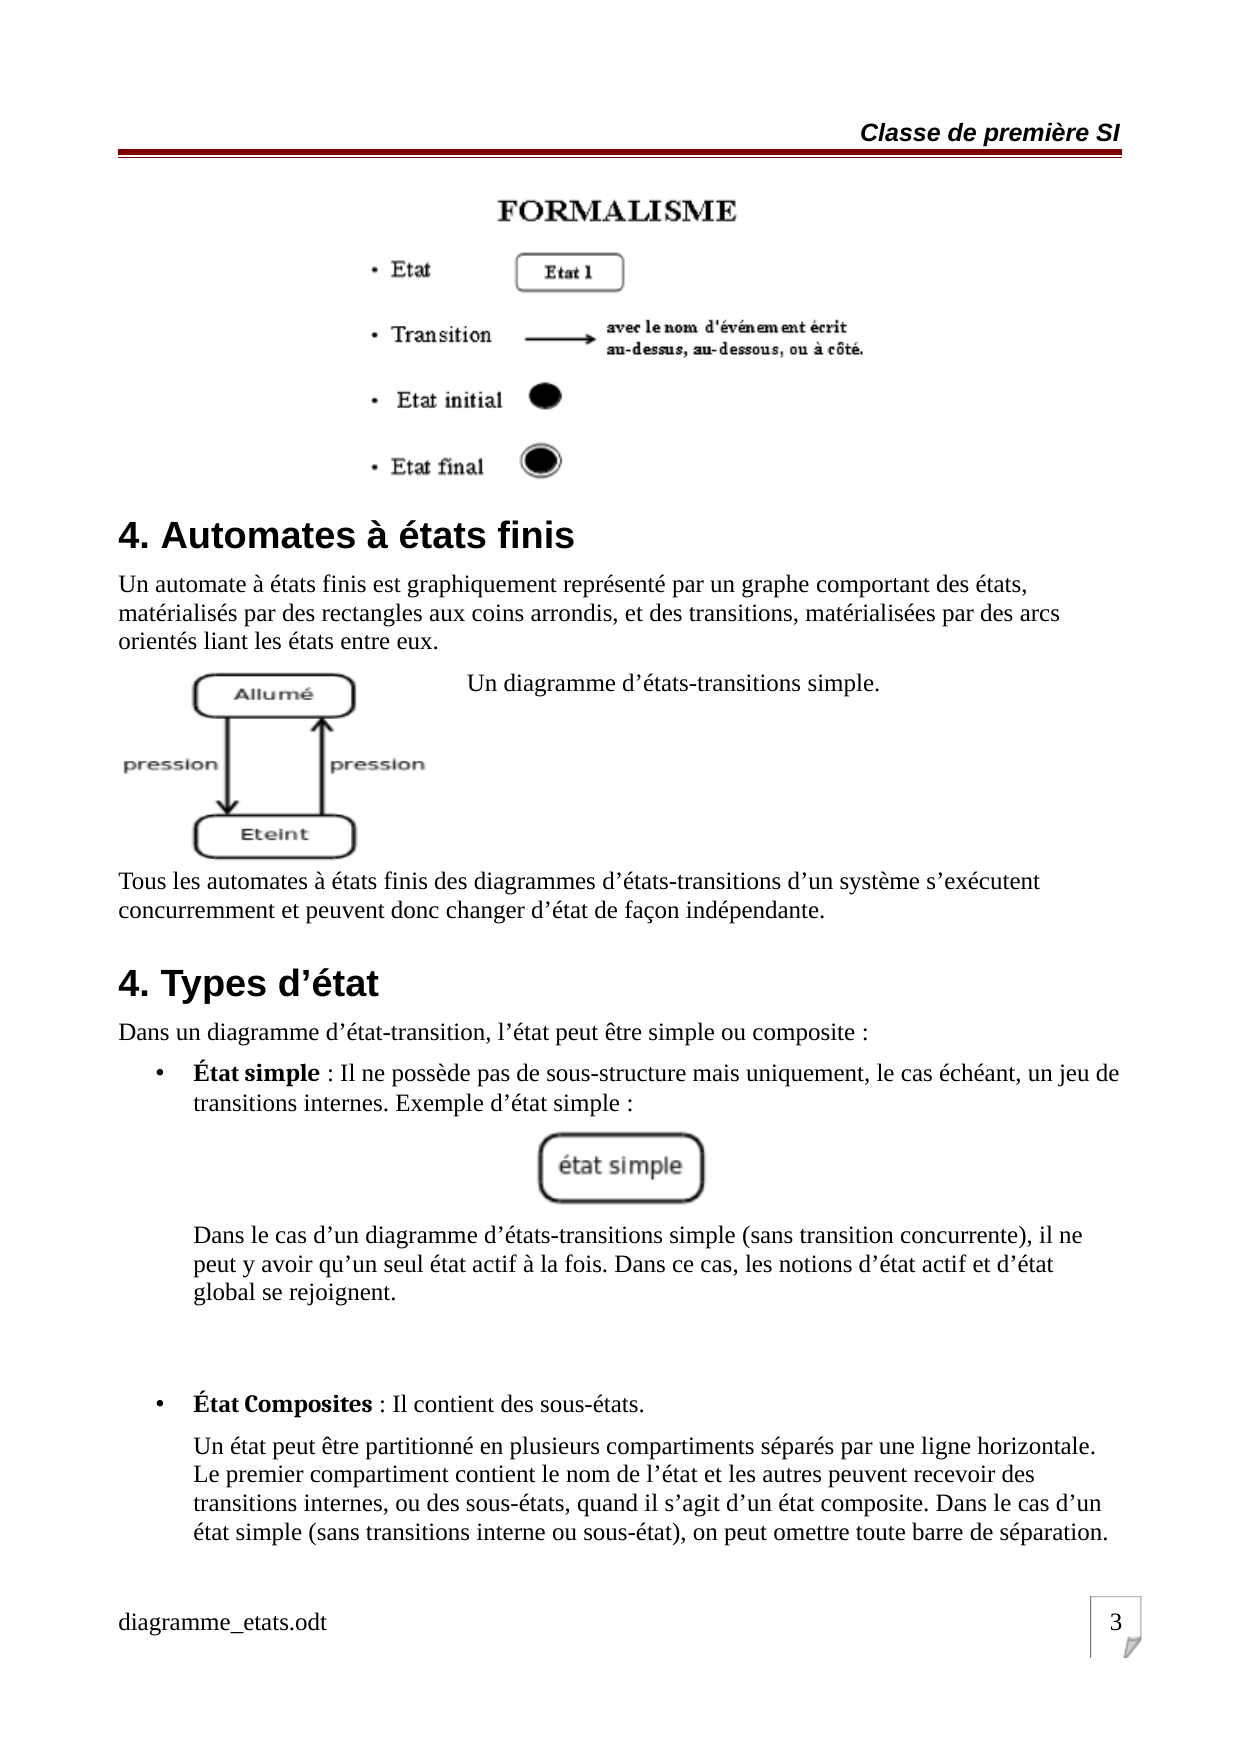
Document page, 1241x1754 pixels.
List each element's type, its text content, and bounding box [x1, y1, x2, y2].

picture [368, 187, 872, 488]
list État simple : Il ne possède pas de sous-structure mais uniquement, le cas échéant, un jeu de transitions internes. Exemple d’état simple : [156, 1058, 1122, 1117]
text Dans un diagramme d’état-transition, l’état peut être simple ou composite : [118, 1017, 1122, 1046]
list Un état peut être partitionné en plusieurs compartiments séparés par une ligne horizontale. Le premier compartiment contient le nom de l’état et les autres peuvent recevoir des transitions internes, ou des sous-états, quand il s’agit d’un état composite. Dans le cas d’un état simple (sans transitions interne ou sous-état), on peut omettre toute barre de séparation. [156, 1431, 1122, 1546]
table_header Tous les automates à états finis des diagrammes d’états-transitions d’un système s’exécutent concurremment et peuvent donc changer d’état de façon indépendante. [107, 866, 1122, 936]
table_header Un diagramme d’états-transitions simple. [467, 668, 1123, 866]
subtitle 4. Types d’état [118, 961, 1122, 1005]
subtitle 4. Automates à états finis [118, 513, 1122, 556]
picture [118, 667, 433, 867]
text Un automate à états finis est graphiquement représenté par un graphe comportant des états, matérialisés par des rectangles aux coins arrondis, et des transitions, matérialisées par des arcs orientés liant les états entre eux. [118, 569, 1122, 655]
picture [531, 1129, 709, 1208]
table_header [433, 668, 467, 866]
table_header [107, 1319, 129, 1389]
list Dans le cas d’un diagramme d’états-transitions simple (sans transition concurrente), il ne peut y avoir qu’un seul état actif à la fois. Dans ce cas, les notions d’état actif et d’état global se rejoignent. [156, 1220, 1122, 1306]
list État Composites : Il contient des sous-états. [156, 1389, 1122, 1418]
